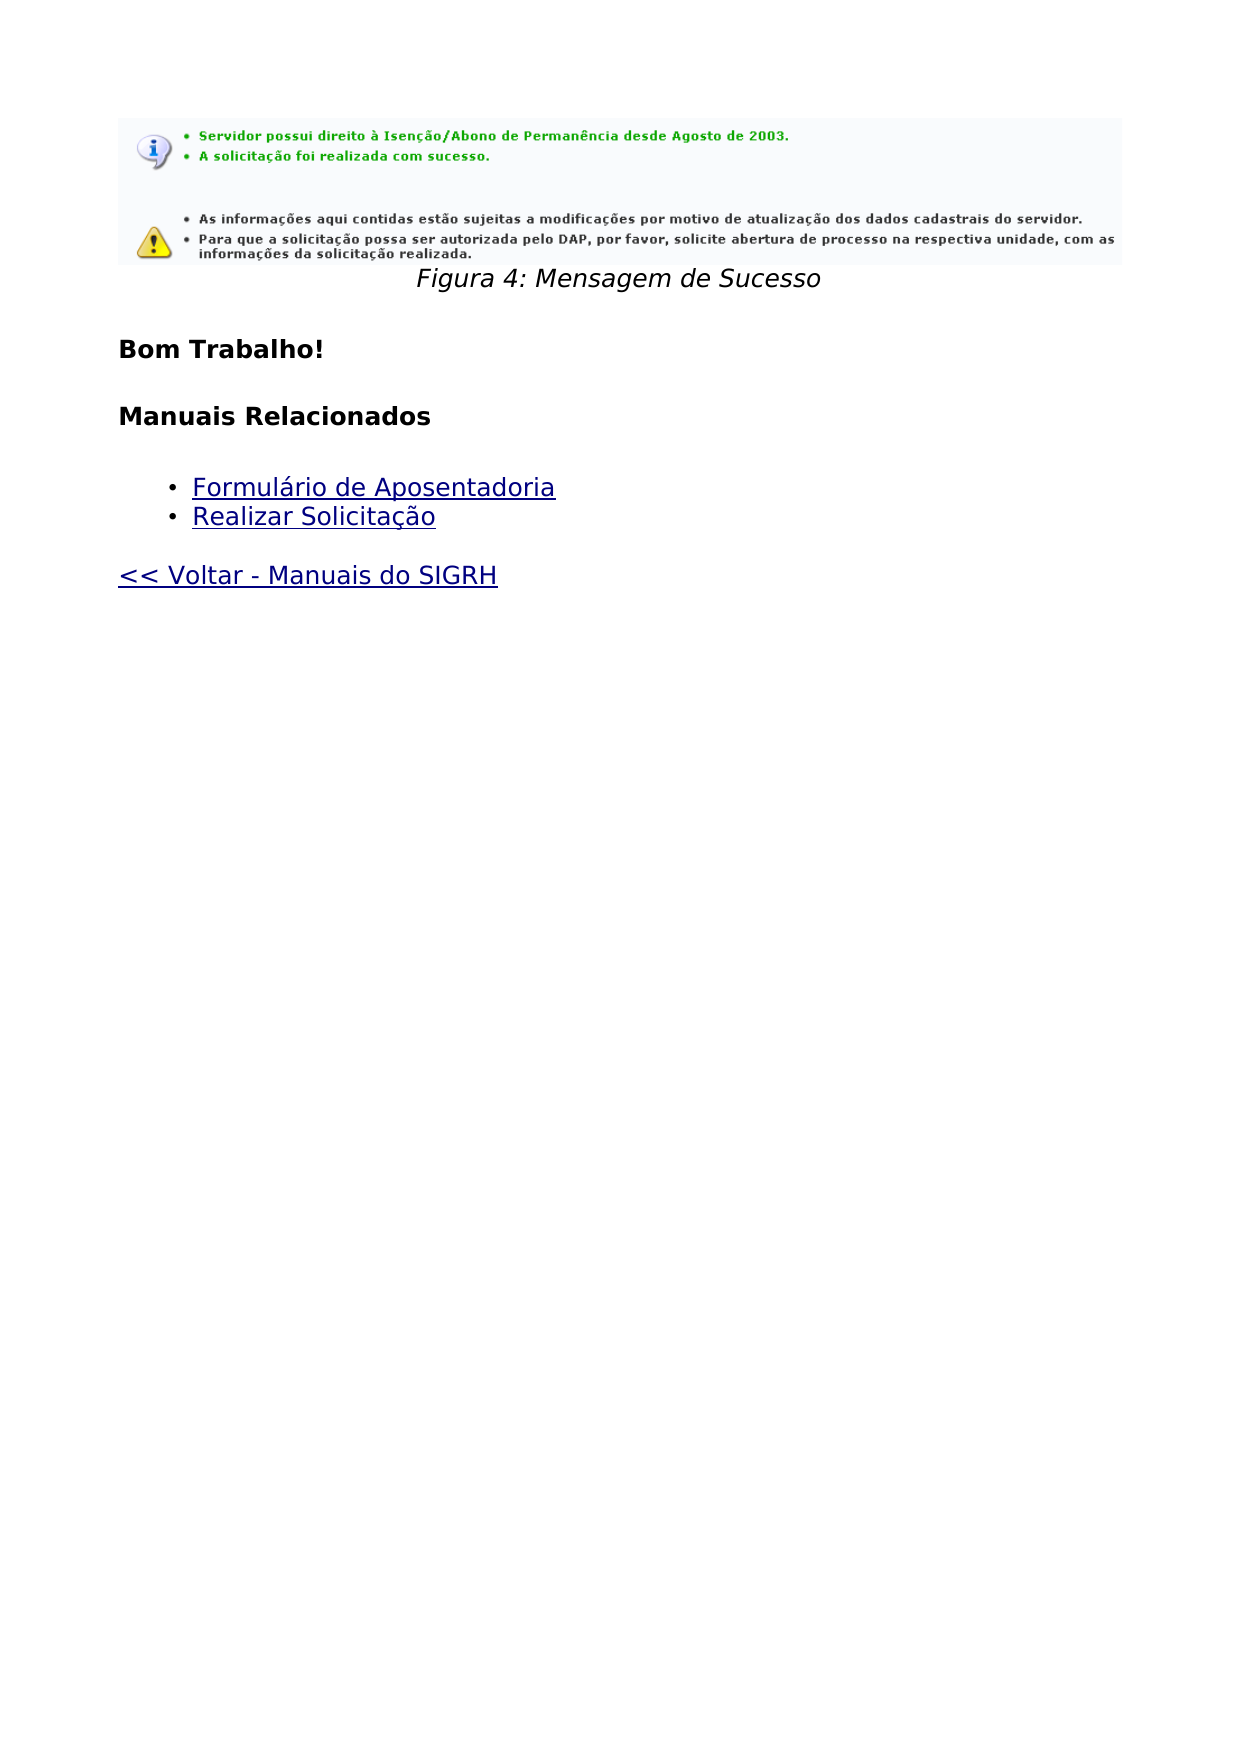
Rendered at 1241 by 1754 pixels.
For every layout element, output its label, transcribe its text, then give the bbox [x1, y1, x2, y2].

text Figura 4: Mensagem de Sucesso [118, 265, 1122, 294]
list Formulário de Aposentadoria [177, 473, 1122, 502]
subtitle Manuais Relacionados [118, 402, 1122, 431]
picture [118, 118, 1123, 265]
text << Voltar - Manuais do SIGRH [118, 561, 1122, 590]
text Bom Trabalho! [118, 336, 1122, 365]
list Realizar Solicitação [177, 502, 1122, 532]
